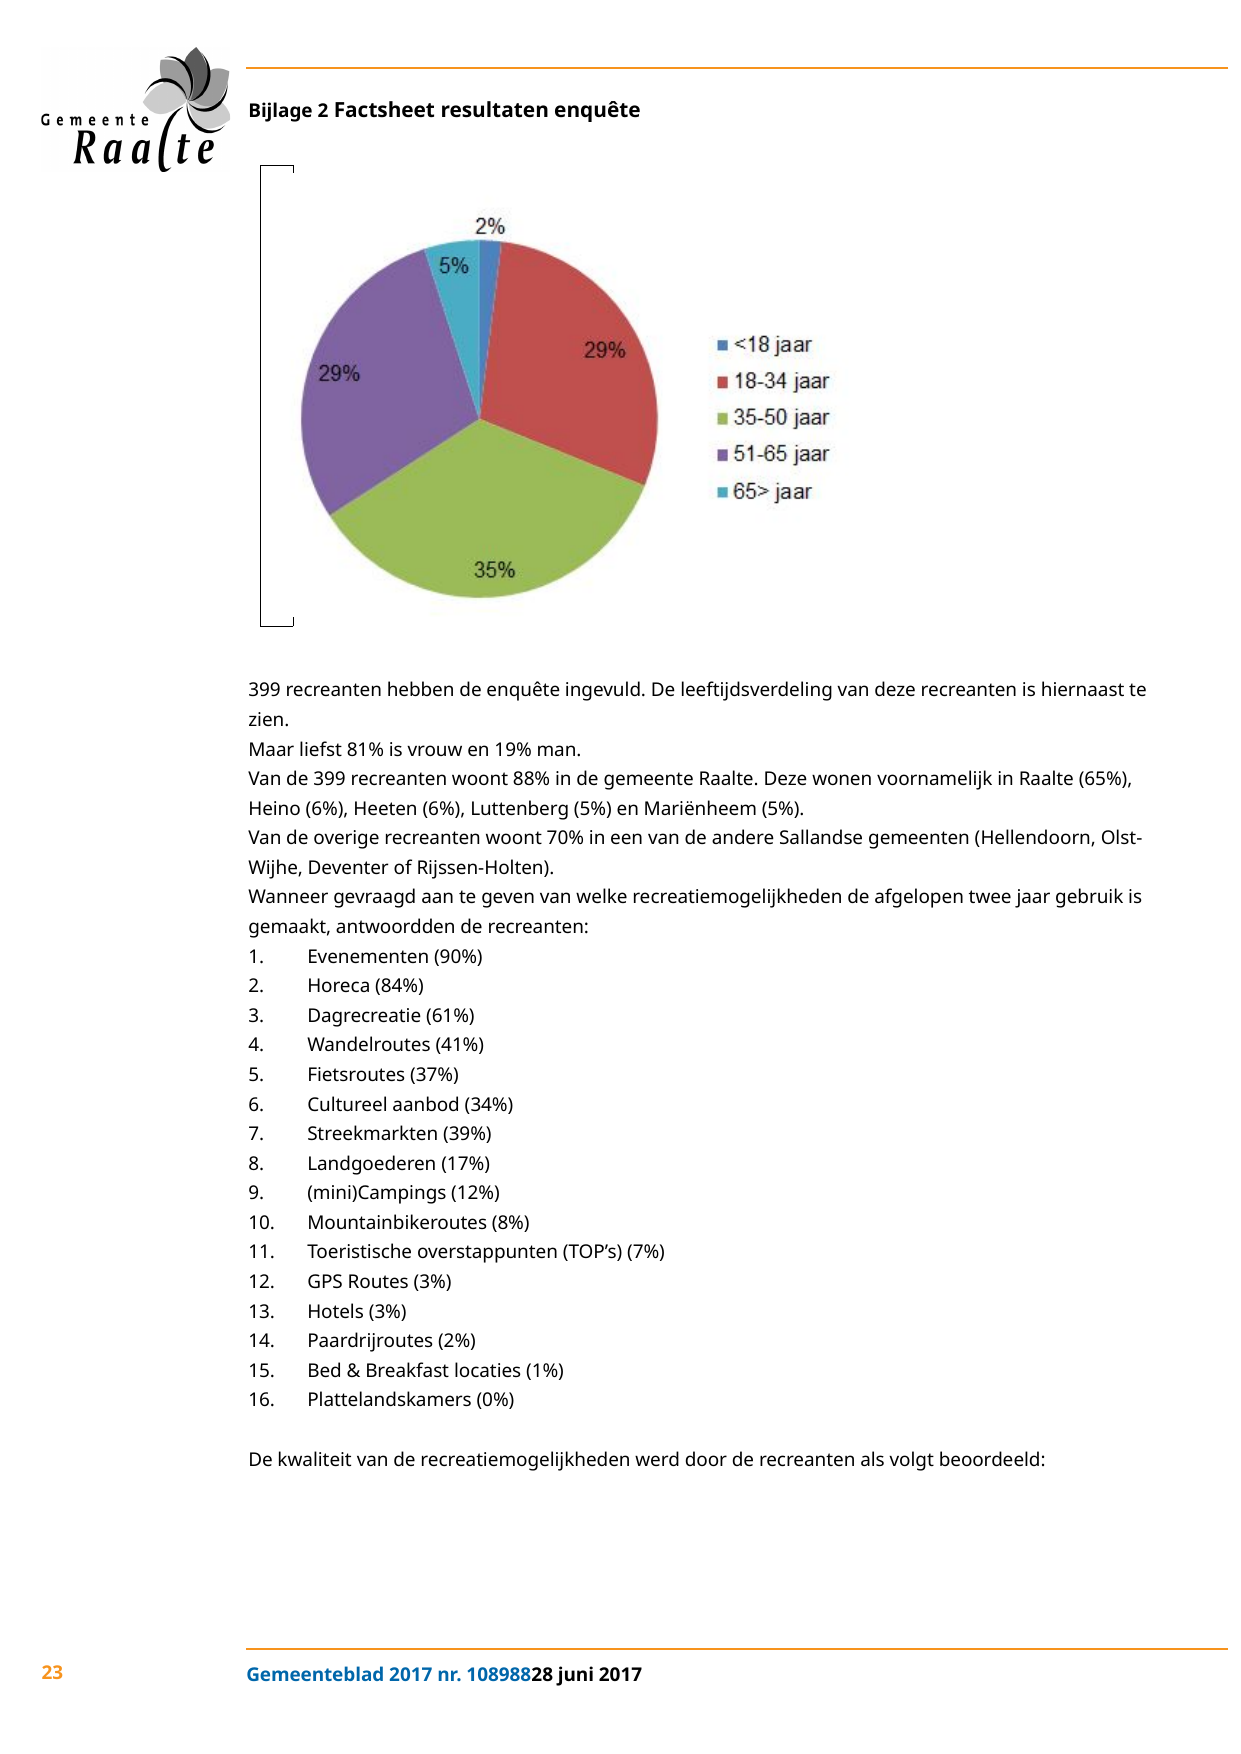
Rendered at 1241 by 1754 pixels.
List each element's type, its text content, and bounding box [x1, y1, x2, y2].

list Plattelandskamers (0%) [248, 1387, 1152, 1412]
picture [268, 173, 860, 617]
text Van de 399 recreanten woont 88% in de gemeente Raalte. Deze wonen voornamelijk in Raalte (65%), Heino (6%), Heeten (6%), Luttenberg (5%) en Mariënheem (5%). [248, 765, 1152, 821]
list Toeristische overstappunten (TOP’s) (7%) [248, 1239, 1152, 1264]
list Dagrecreatie (61%) [248, 1002, 1152, 1028]
list Evenementen (90%) [248, 943, 1152, 968]
list Streekmarkten (39%) [248, 1120, 1152, 1146]
text Bijlage 2 Factsheet resultaten enquête [248, 95, 1152, 123]
list Mountainbikeroutes (8%) [248, 1209, 1152, 1235]
picture [41, 47, 231, 172]
text Van de overige recreanten woont 70% in een van de andere Sallandse gemeenten (Hellendoorn, Olst-Wijhe, Deventer of Rijssen-Holten). [248, 824, 1152, 880]
list GPS Routes (3%) [248, 1268, 1152, 1294]
text Wanneer gevraagd aan te geven van welke recreatiemogelijkheden de afgelopen twee jaar gebruik is gemaakt, antwoordden de recreanten: [248, 884, 1152, 939]
list Landgoederen (17%) [248, 1150, 1152, 1176]
list Bed & Breakfast locaties (1%) [248, 1357, 1152, 1383]
list Cultureel aanbod (34%) [248, 1091, 1152, 1116]
list (mini)Campings (12%) [248, 1179, 1152, 1205]
text 399 recreanten hebben de enquête ingevuld. De leeftijdsverdeling van deze recreanten is hiernaast te zien. [248, 677, 1152, 732]
list Hotels (3%) [248, 1298, 1152, 1323]
list Horeca (84%) [248, 972, 1152, 998]
list Wandelroutes (41%) [248, 1032, 1152, 1057]
text De kwaliteit van de recreatiemogelijkheden werd door de recreanten als volgt beoordeeld: [248, 1446, 1152, 1471]
text Maar liefst 81% is vrouw en 19% man. [248, 736, 1152, 761]
list Paardrijroutes (2%) [248, 1327, 1152, 1353]
list Fietsroutes (37%) [248, 1061, 1152, 1087]
